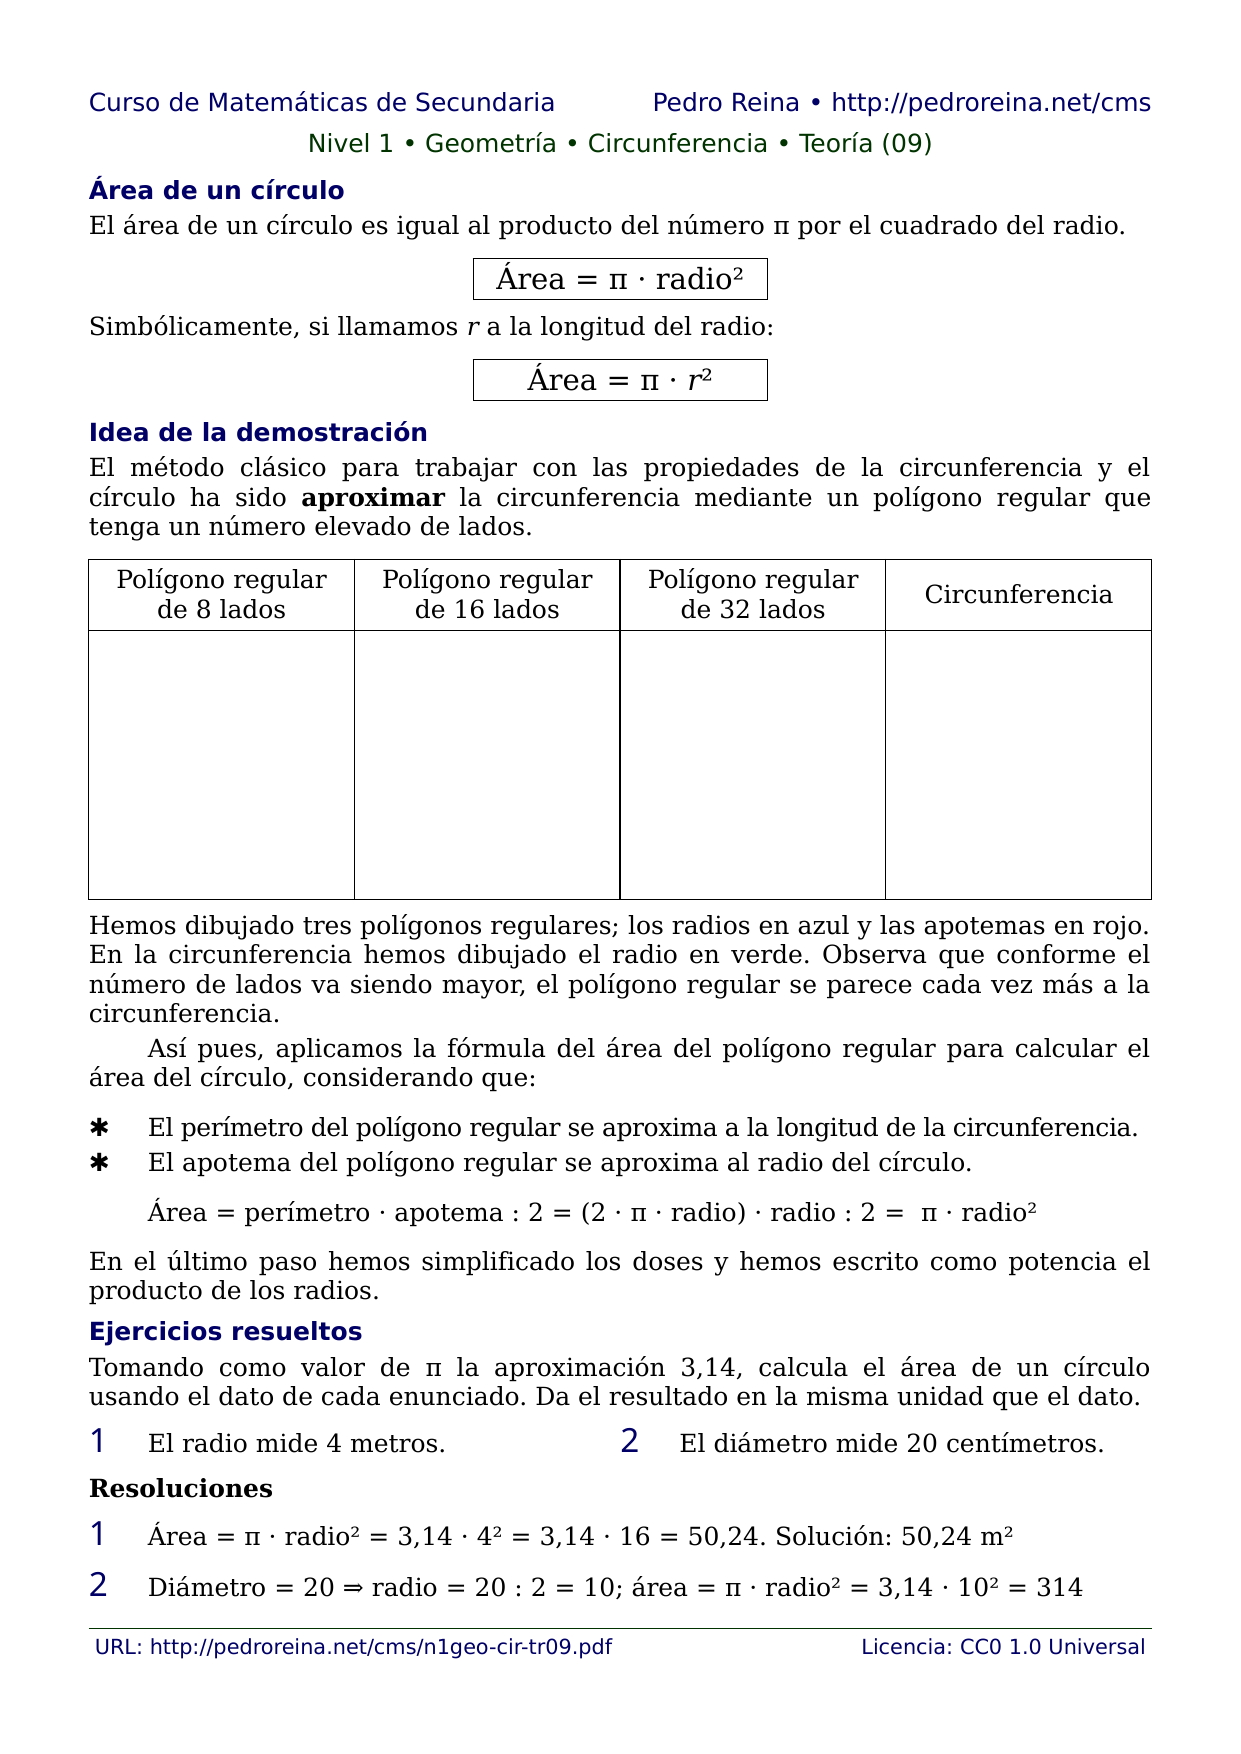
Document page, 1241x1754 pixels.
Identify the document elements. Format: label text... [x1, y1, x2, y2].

list Área = π · radio² = 3,14 · 4² = 3,14 · 16 = 50,24. Solución: 50,24 m² [88, 1509, 1152, 1555]
text Así pues, aplicamos la fórmula del área del polígono regular para calcular el área del círculo, considerando que: [88, 1034, 1152, 1092]
list El apotema del polígono regular se aproxima al radio del círculo. [88, 1148, 1152, 1177]
table_header Polígono regular de 32 lados [621, 560, 885, 630]
text En el último paso hemos simplificado los doses y hemos escrito como potencia el producto de los radios. [88, 1247, 1152, 1306]
list El radio mide 4 metros. [88, 1417, 620, 1462]
table_cell [355, 631, 619, 899]
text El método clásico para trabajar con las propiedades de la circunferencia y el círculo ha sido aproximar la circunferencia mediante un polígono regular que tenga un número elevado de lados. [88, 453, 1152, 541]
text Área = π · r² [474, 360, 767, 400]
table_header Polígono regular de 8 lados [89, 560, 354, 630]
text Idea de la demostración [88, 418, 1152, 448]
text Ejercicios resueltos [88, 1318, 1152, 1347]
text Área = perímetro · apotema : 2 = (2 · π · radio) · radio : 2 = π · radio² [88, 1198, 1152, 1227]
text Área de un círculo [88, 176, 1152, 206]
list El diámetro mide 20 centímetros. [620, 1417, 1152, 1462]
list Diámetro = 20 ⇒ radio = 20 : 2 = 10; área = π · radio² = 3,14 · 10² = 314 [88, 1561, 1152, 1606]
text Nivel 1 • Geometría • Circunferencia • Teoría (09) [88, 129, 1152, 159]
text Resoluciones [88, 1474, 1152, 1503]
table_header Polígono regular de 16 lados [355, 560, 619, 630]
text Simbólicamente, si llamamos r a la longitud del radio: [88, 312, 1152, 341]
text Área = π · radio² [474, 259, 767, 299]
text Tomando como valor de π la aproximación 3,14, calcula el área de un círculo usando el dato de cada enunciado. Da el resultado en la misma unidad que el dato. [88, 1353, 1152, 1411]
text Curso de Matemáticas de Secundaria Pedro Reina • http://pedroreina.net/cms [88, 88, 1152, 118]
table_header Circunferencia [886, 560, 1151, 630]
table_cell [621, 631, 885, 899]
table_cell [89, 631, 354, 899]
text Hemos dibujado tres polígonos regulares; los radios en azul y las apotemas en rojo. En la circunferencia hemos dibujado el radio en verde. Observa que conforme el número de lados va siendo mayor, el polígono regular se parece cada vez más a la circunferencia. [88, 911, 1152, 1028]
table_cell [886, 631, 1151, 899]
list El perímetro del polígono regular se aproxima a la longitud de la circunferencia. [88, 1113, 1152, 1142]
text El área de un círculo es igual al producto del número π por el cuadrado del radio. [88, 211, 1152, 241]
